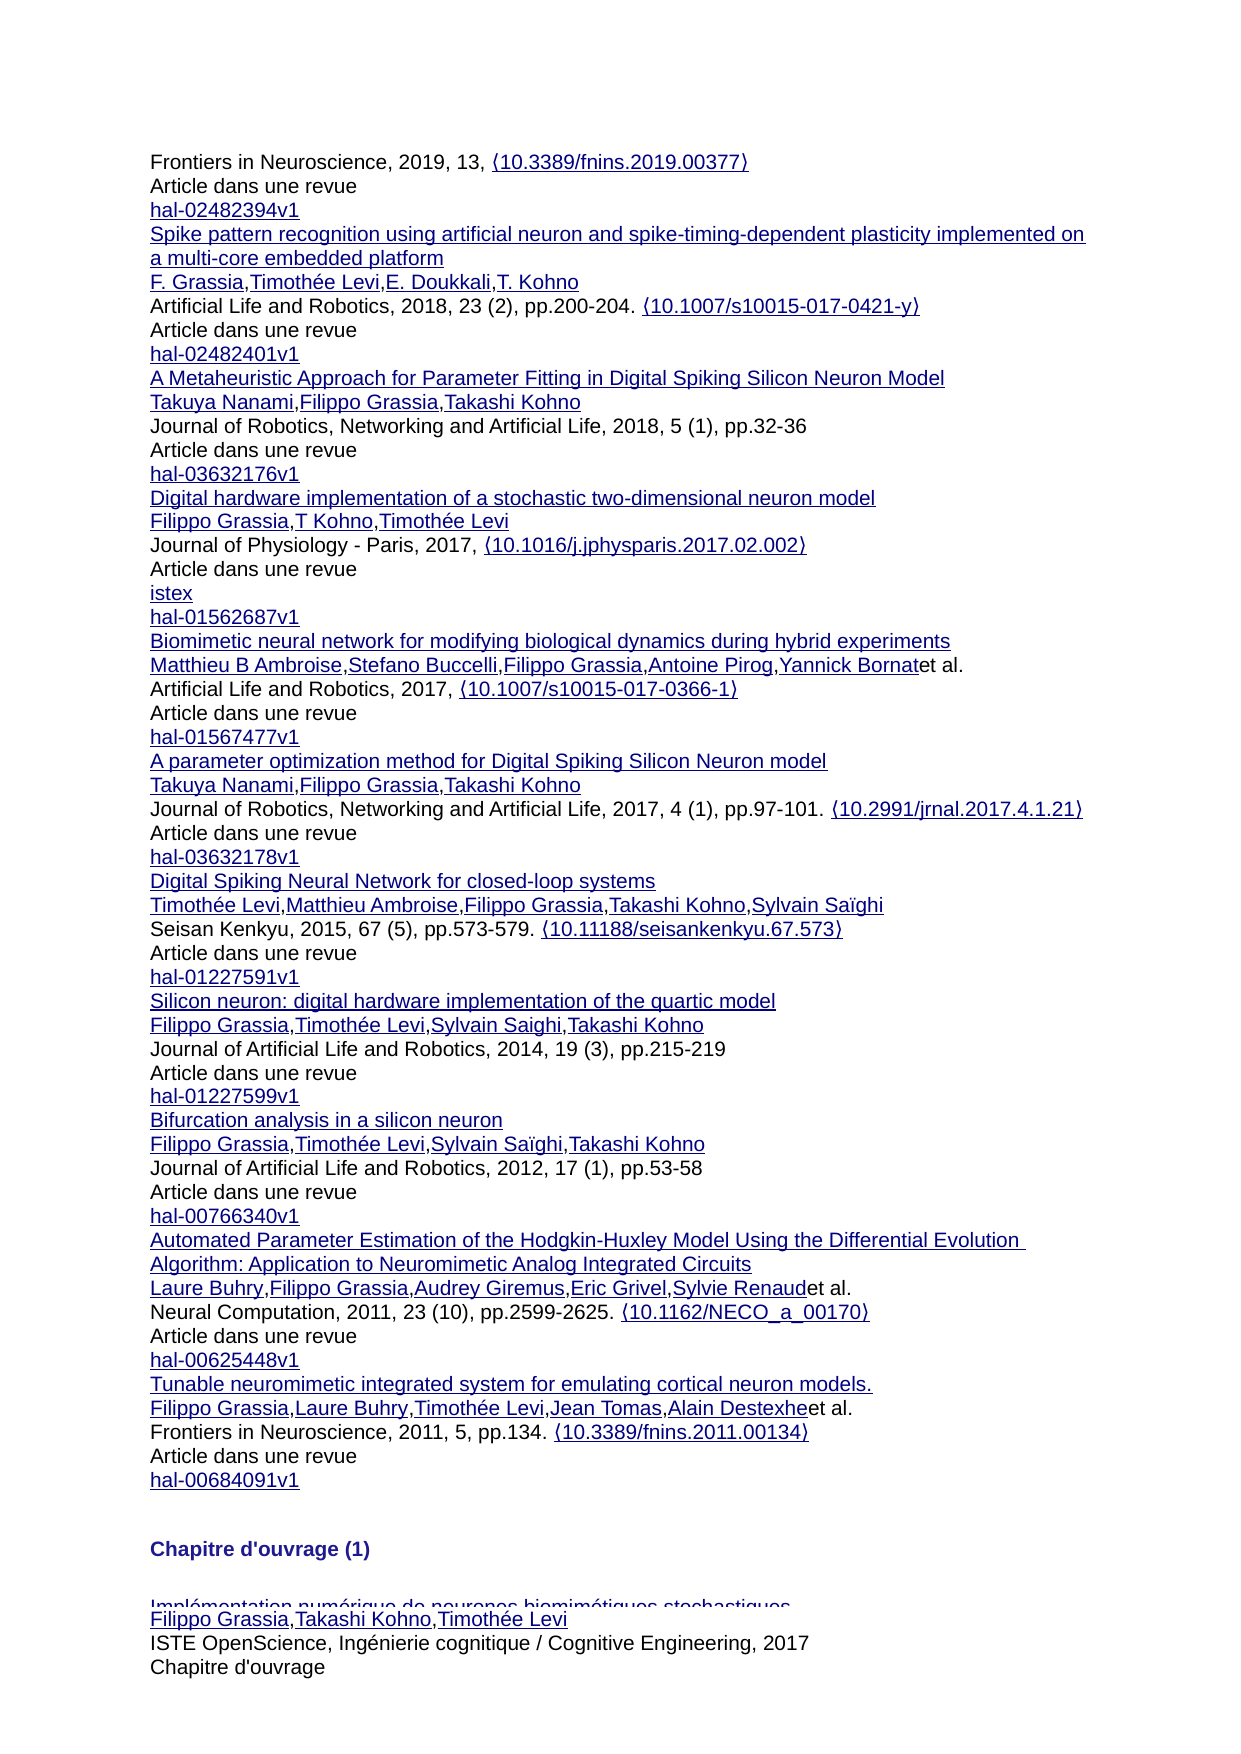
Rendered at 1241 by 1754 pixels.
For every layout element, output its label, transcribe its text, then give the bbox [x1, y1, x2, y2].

table_cell A Metaheuristic Approach for Parameter Fitting in Digital Spiking Silicon Neuron Model Takuya Nanami,Filippo Grassia,Takashi Kohno Journal of Robotics, Networking and Artificial Life, 2018, 5 (1), pp.32-36 Article dans une revue hal-03632176v1 [150, 366, 1090, 485]
table_cell Silicon neuron: digital hardware implementation of the quartic model Filippo Grassia,Timothée Levi,Sylvain Saighi,Takashi Kohno Journal of Artificial Life and Robotics, 2014, 19 (3), pp.215-219 Article dans une revue hal-01227599v1 [150, 989, 1090, 1108]
table_cell Tunable neuromimetic integrated system for emulating cortical neuron models. Filippo Grassia,Laure Buhry,Timothée Levi,Jean Tomas,Alain Destexheet al. Frontiers in Neuroscience, 2011, 5, pp.134. ⟨10.3389/fnins.2011.00134⟩ Article dans une revue hal-00684091v1 [150, 1372, 1090, 1492]
table_cell Bifurcation analysis in a silicon neuron Filippo Grassia,Timothée Levi,Sylvain Saïghi,Takashi Kohno Journal of Artificial Life and Robotics, 2012, 17 (1), pp.53-58 Article dans une revue hal-00766340v1 [150, 1108, 1090, 1228]
subtitle Chapitre d'ouvrage (1) [150, 1536, 1090, 1560]
table_cell Biomimetic neural network for modifying biological dynamics during hybrid experiments Matthieu B Ambroise,Stefano Buccelli,Filippo Grassia,Antoine Pirog,Yannick Bornatet al. Artificial Life and Robotics, 2017, ⟨10.1007/s10015-017-0366-1⟩ Article dans une revue hal-01567477v1 [150, 629, 1090, 749]
table_cell Digital Spiking Neural Network for closed-loop systems Timothée Levi,Matthieu Ambroise,Filippo Grassia,Takashi Kohno,Sylvain Saïghi Seisan Kenkyu, 2015, 67 (5), pp.573-579. ⟨10.11188/seisankenkyu.67.573⟩ Article dans une revue hal-01227591v1 [150, 869, 1090, 988]
table_cell Spike pattern recognition using artificial neuron and spike-timing-dependent plasticity implemented on a multi-core embedded platform F. Grassia,Timothée Levi,E. Doukkali,T. Kohno Artificial Life and Robotics, 2018, 23 (2), pp.200-204. ⟨10.1007/s10015-017-0421-y⟩ Article dans une revue hal-02482401v1 [150, 222, 1090, 366]
table_cell Digital hardware implementation of a stochastic two-dimensional neuron model Filippo Grassia,T Kohno,Timothée Levi Journal of Physiology - Paris, 2017, ⟨10.1016/j.jphysparis.2017.02.002⟩ Article dans une revue istex hal-01562687v1 [150, 485, 1090, 629]
table_cell Frontiers in Neuroscience, 2019, 13, ⟨10.3389/fnins.2019.00377⟩ Article dans une revue hal-02482394v1 [150, 150, 1090, 222]
table_cell A parameter optimization method for Digital Spiking Silicon Neuron model Takuya Nanami,Filippo Grassia,Takashi Kohno Journal of Robotics, Networking and Artificial Life, 2017, 4 (1), pp.97-101. ⟨10.2991/jrnal.2017.4.1.21⟩ Article dans une revue hal-03632178v1 [150, 749, 1090, 869]
table_cell Automated Parameter Estimation of the Hodgkin-Huxley Model Using the Differential Evolution Algorithm: Application to Neuromimetic Analog Integrated Circuits Laure Buhry,Filippo Grassia,Audrey Giremus,Eric Grivel,Sylvie Renaudet al. Neural Computation, 2011, 23 (10), pp.2599-2625. ⟨10.1162/NECO_a_00170⟩ Article dans une revue hal-00625448v1 [150, 1228, 1090, 1372]
table_header Implémentation numérique de neurones biomimétiques stochastiques Filippo Grassia,Takashi Kohno,Timothée Levi ISTE OpenScience, Ingénierie cognitique / Cognitive Engineering, 2017 Chapitre d'ouvrage [150, 1595, 1090, 1679]
